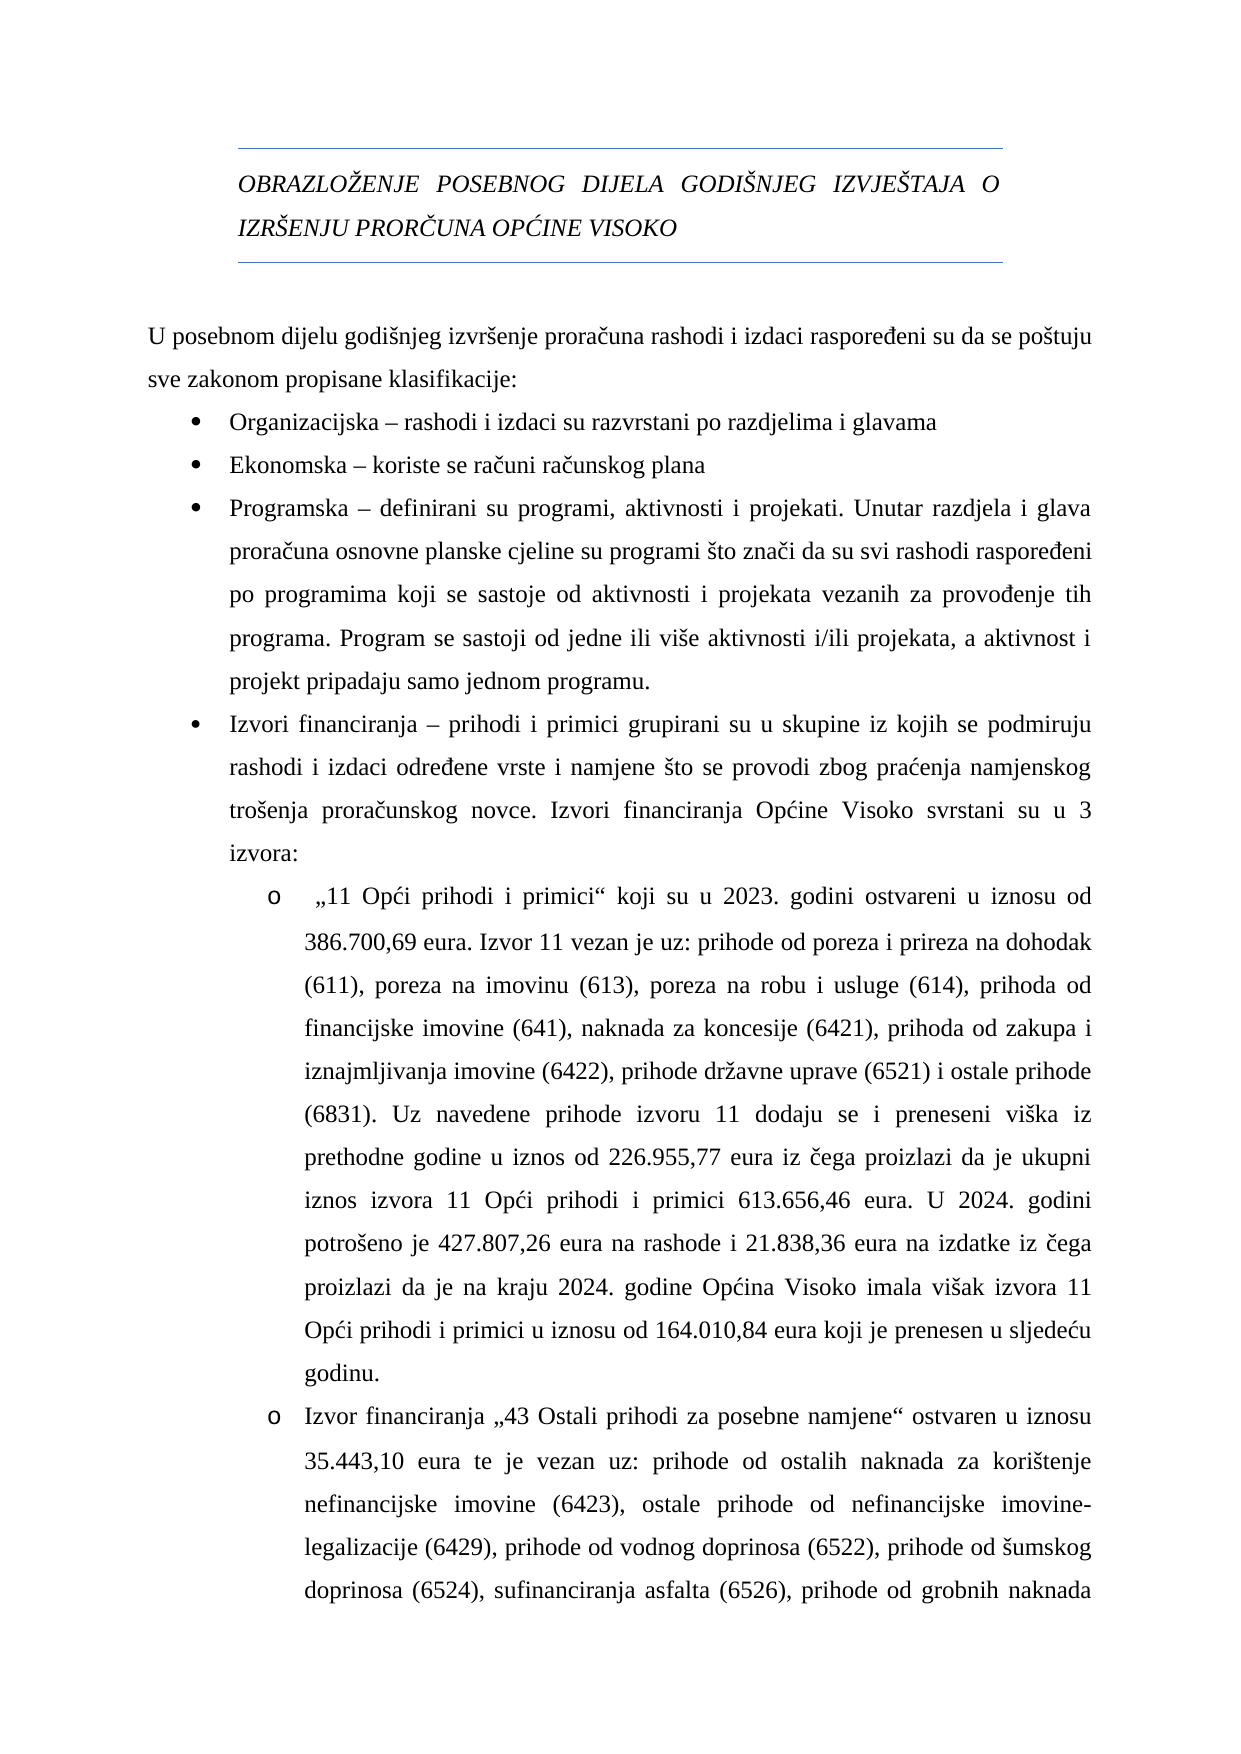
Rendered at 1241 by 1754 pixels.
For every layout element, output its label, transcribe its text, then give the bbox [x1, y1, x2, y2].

list Izvor financiranja „43 Ostali prihodi za posebne namjene“ ostvaren u iznosu 35.443,10 eura te je vezan uz: prihode od ostalih naknada za korištenje nefinancijske imovine (6423), ostale prihode od nefinancijske imovine-legalizacije (6429), prihode od vodnog doprinosa (6522), prihode od šumskog doprinosa (6524), sufinanciranja asfalta (6526), prihode od grobnih naknada [267, 1401, 1093, 1604]
list Organizacijska – rashodi i izdaci su razvrstani po razdjelima i glavama [192, 407, 1093, 436]
text OBRAZLOŽENJE POSEBNOG DIJELA GODIŠNJEG IZVJEŠTAJA O IZRŠENJU PRORČUNA OPĆINE VISOKO [238, 149, 1003, 262]
list Ekonomska – koriste se računi računskog plana [192, 450, 1093, 479]
text U posebnom dijelu godišnjeg izvršenje proračuna rashodi i izdaci raspoređeni su da se poštuju sve zakonom propisane klasifikacije: [148, 321, 1093, 393]
list „11 Opći prihodi i primici“ koji su u 2023. godini ostvareni u iznosu od 386.700,69 eura. Izvor 11 vezan je uz: prihode od poreza i prireza na dohodak (611), poreza na imovinu (613), poreza na robu i usluge (614), prihoda od financijske imovine (641), naknada za koncesije (6421), prihoda od zakupa i iznajmljivanja imovine (6422), prihode državne uprave (6521) i ostale prihode (6831). Uz navedene prihode izvoru 11 dodaju se i preneseni viška iz prethodne godine u iznos od 226.955,77 eura iz čega proizlazi da je ukupni iznos izvora 11 Opći prihodi i primici 613.656,46 eura. U 2024. godini potrošeno je 427.807,26 eura na rashode i 21.838,36 eura na izdatke iz čega proizlazi da je na kraju 2024. godine Općina Visoko imala višak izvora 11 Opći prihodi i primici u iznosu od 164.010,84 eura koji je prenesen u sljedeću godinu. [267, 881, 1093, 1387]
list Programska – definirani su programi, aktivnosti i projekati. Unutar razdjela i glava proračuna osnovne planske cjeline su programi što znači da su svi rashodi raspoređeni po programima koji se sastoje od aktivnosti i projekata vezanih za provođenje tih programa. Program se sastoji od jedne ili više aktivnosti i/ili projekata, a aktivnost i projekt pripadaju samo jednom programu. [192, 493, 1093, 694]
list Izvori financiranja – prihodi i primici grupirani su u skupine iz kojih se podmiruju rashodi i izdaci određene vrste i namjene što se provodi zbog praćenja namjenskog trošenja proračunskog novce. Izvori financiranja Općine Visoko svrstani su u 3 izvora: [192, 709, 1093, 867]
